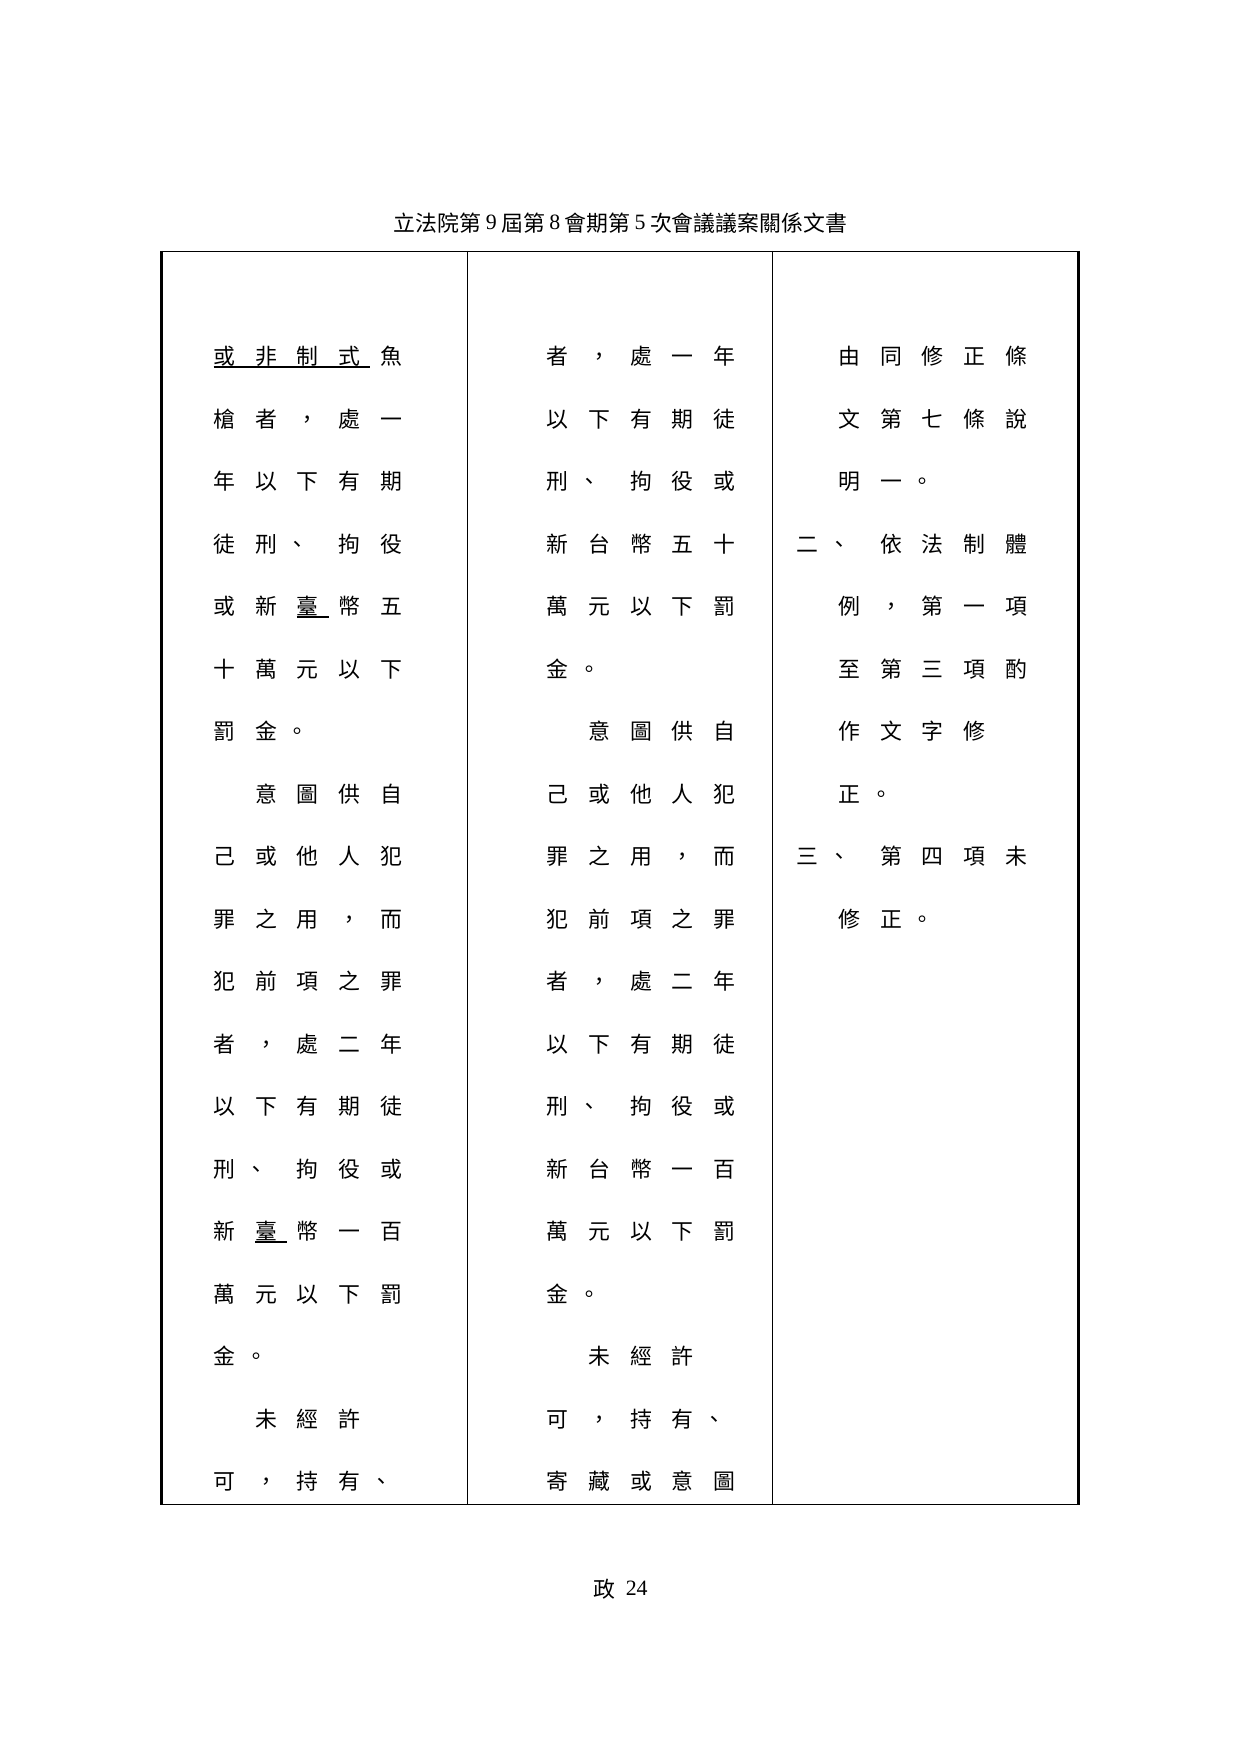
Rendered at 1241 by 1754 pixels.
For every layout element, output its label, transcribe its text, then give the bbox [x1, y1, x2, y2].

table_cell 或非制式魚槍者，處一年以下有期徒刑、拘役或新臺幣五十萬元以下罰金。 意圖供自己或他人犯罪之用，而犯前項之罪者，處二年以下有期徒刑、拘役或新臺幣一百萬元以下罰金。 未經許可，持有、 [163, 252, 467, 1504]
table_cell 由同修正條文第七條說明一。 二、依法制體例，第一項至第三項酌作文字修正。 三、第四項未修正。 [773, 252, 1077, 1504]
table_cell 者，處一年以下有期徒刑、拘役或新台幣五十萬元以下罰金。 意圖供自己或他人犯罪之用，而犯前項之罪者，處二年以下有期徒刑、拘役或新台幣一百萬元以下罰金。 未經許可，持有、寄藏或意圖 [468, 252, 772, 1504]
